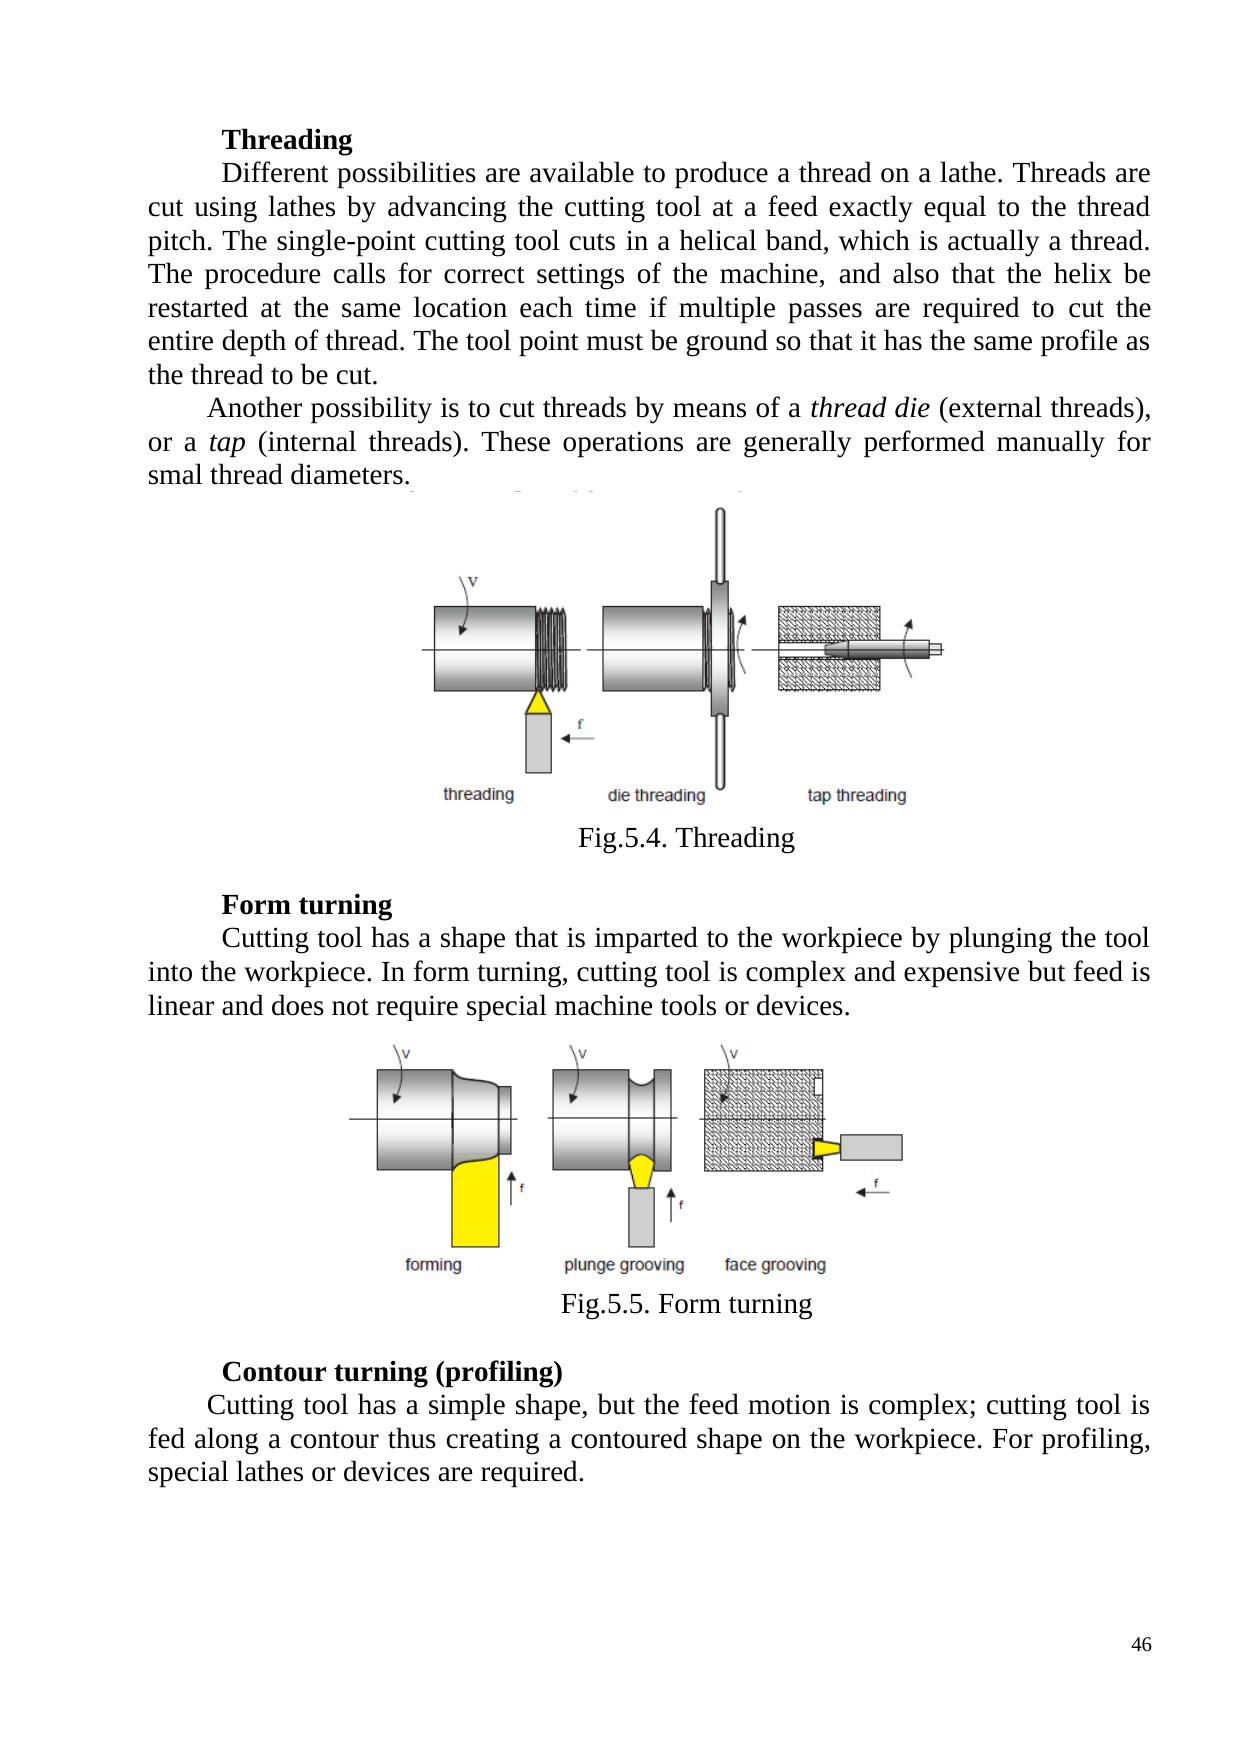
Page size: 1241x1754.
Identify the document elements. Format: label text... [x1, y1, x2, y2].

text Threading [148, 122, 1152, 156]
text Cutting tool has a shape that is imparted to the workpiece by plunging the tool into the workpiece. In form turning, cutting tool is complex and expensive but feed is linear and does not require special machine tools or devices. [148, 921, 1152, 1021]
text Fig.5.4. Threading [148, 820, 1152, 853]
text Different possibilities are available to produce a thread on a lathe. Threads are cut using lathes by advancing the cutting tool at a feed exactly equal to the thread pitch. The single-point cutting tool cuts in a helical band, which is actually a thread. The procedure calls for correct settings of the machine, and also that the helix be restarted at the same location each time if multiple passes are required to cut the entire depth of thread. The tool point must be ground so that it has the same profile as the thread to be cut. [148, 156, 1152, 390]
text Contour turning (profiling) [148, 1354, 1152, 1387]
text Cutting tool has a simple shape, but the feed motion is complex; cutting tool is fed along a contour thus creating a contoured shape on the workpiece. For profiling, special lathes or devices are required. [148, 1387, 1152, 1488]
text Fig.5.5. Form turning [148, 1287, 1152, 1320]
text Another possibility is to cut threads by means of a thread die (external threads), or a tap (internal threads). These operations are generally performed manually for smal thread diameters. [148, 390, 1152, 491]
text Form turning [148, 887, 1152, 921]
